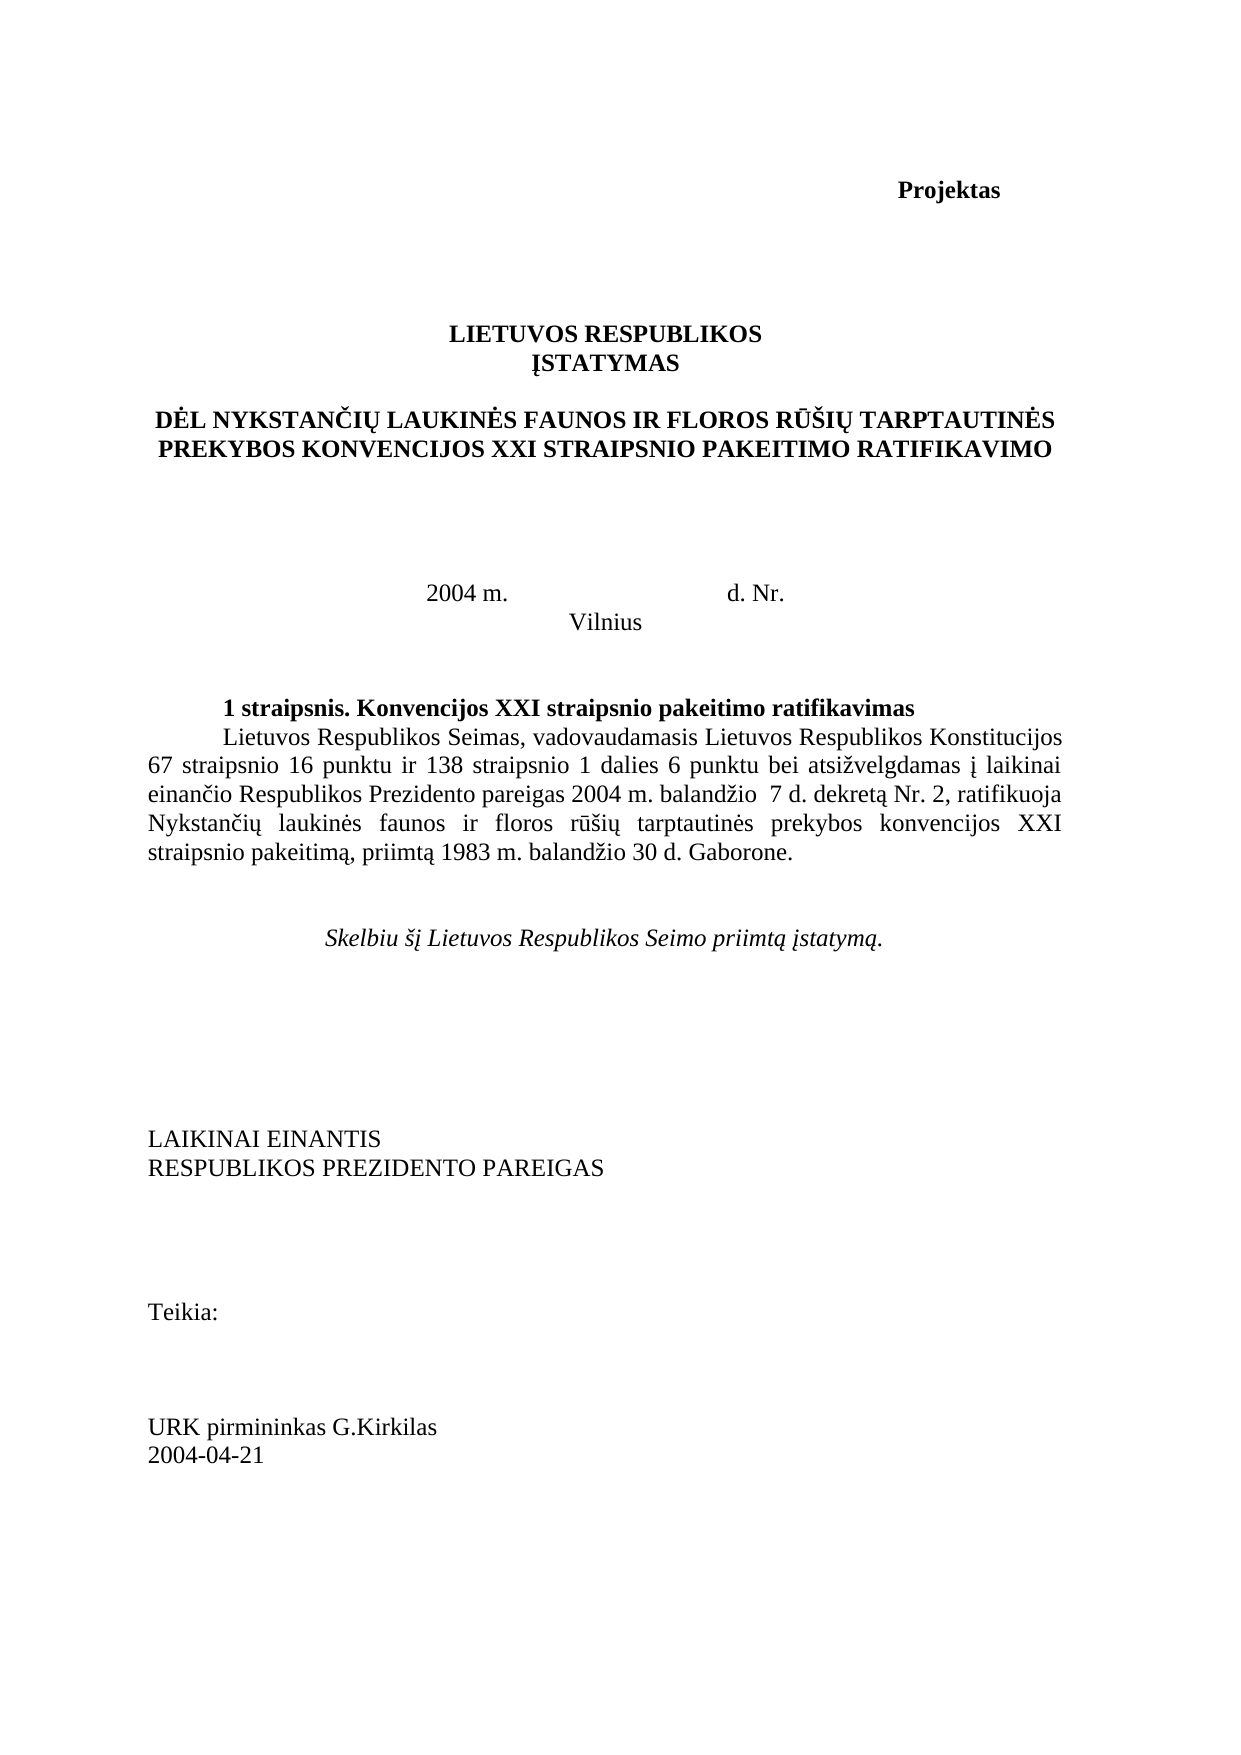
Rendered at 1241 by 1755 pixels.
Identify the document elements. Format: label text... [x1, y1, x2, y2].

text Skelbiu šį Lietuvos Respublikos Seimo priimtą įstatymą. [148, 923, 1063, 952]
text DĖL NYKSTANČIŲ LAUKINĖS FAUNOS IR FLOROS RŪŠIŲ TARPTAUTINĖS PREKYBOS KONVENCIJOS XXI STRAIPSNIO PAKEITIMO RATIFIKAVIMO [148, 406, 1063, 463]
text LIETUVOS RESPUBLIKOS [148, 319, 1063, 348]
text ĮSTATYMAS [148, 348, 1063, 377]
text LAIKINAI EINANTIS [148, 1124, 1063, 1153]
text 1 straipsnis. Konvencijos XXI straipsnio pakeitimo ratifikavimas [148, 693, 1063, 722]
text URK pirmininkas G.Kirkilas [148, 1412, 1063, 1441]
text 2004 m. d. Nr. [148, 578, 1063, 607]
text RESPUBLIKOS PREZIDENTO PAREIGAS [148, 1153, 1063, 1182]
text Projektas [148, 176, 1063, 204]
text 2004-04-21 [148, 1441, 1063, 1469]
text Lietuvos Respublikos Seimas, vadovaudamasis Lietuvos Respublikos Konstitucijos 67 straipsnio 16 punktu ir 138 straipsnio 1 dalies 6 punktu bei atsižvelgdamas į laikinai einančio Respublikos Prezidento pareigas 2004 m. balandžio 7 d. dekretą Nr. 2, ratifikuoja Nykstančių laukinės faunos ir floros rūšių tarptautinės prekybos konvencijos XXI straipsnio pakeitimą, priimtą 1983 m. balandžio 30 d. Gaborone. [148, 722, 1063, 866]
text Teikia: [148, 1297, 1063, 1326]
text Vilnius [148, 607, 1063, 636]
